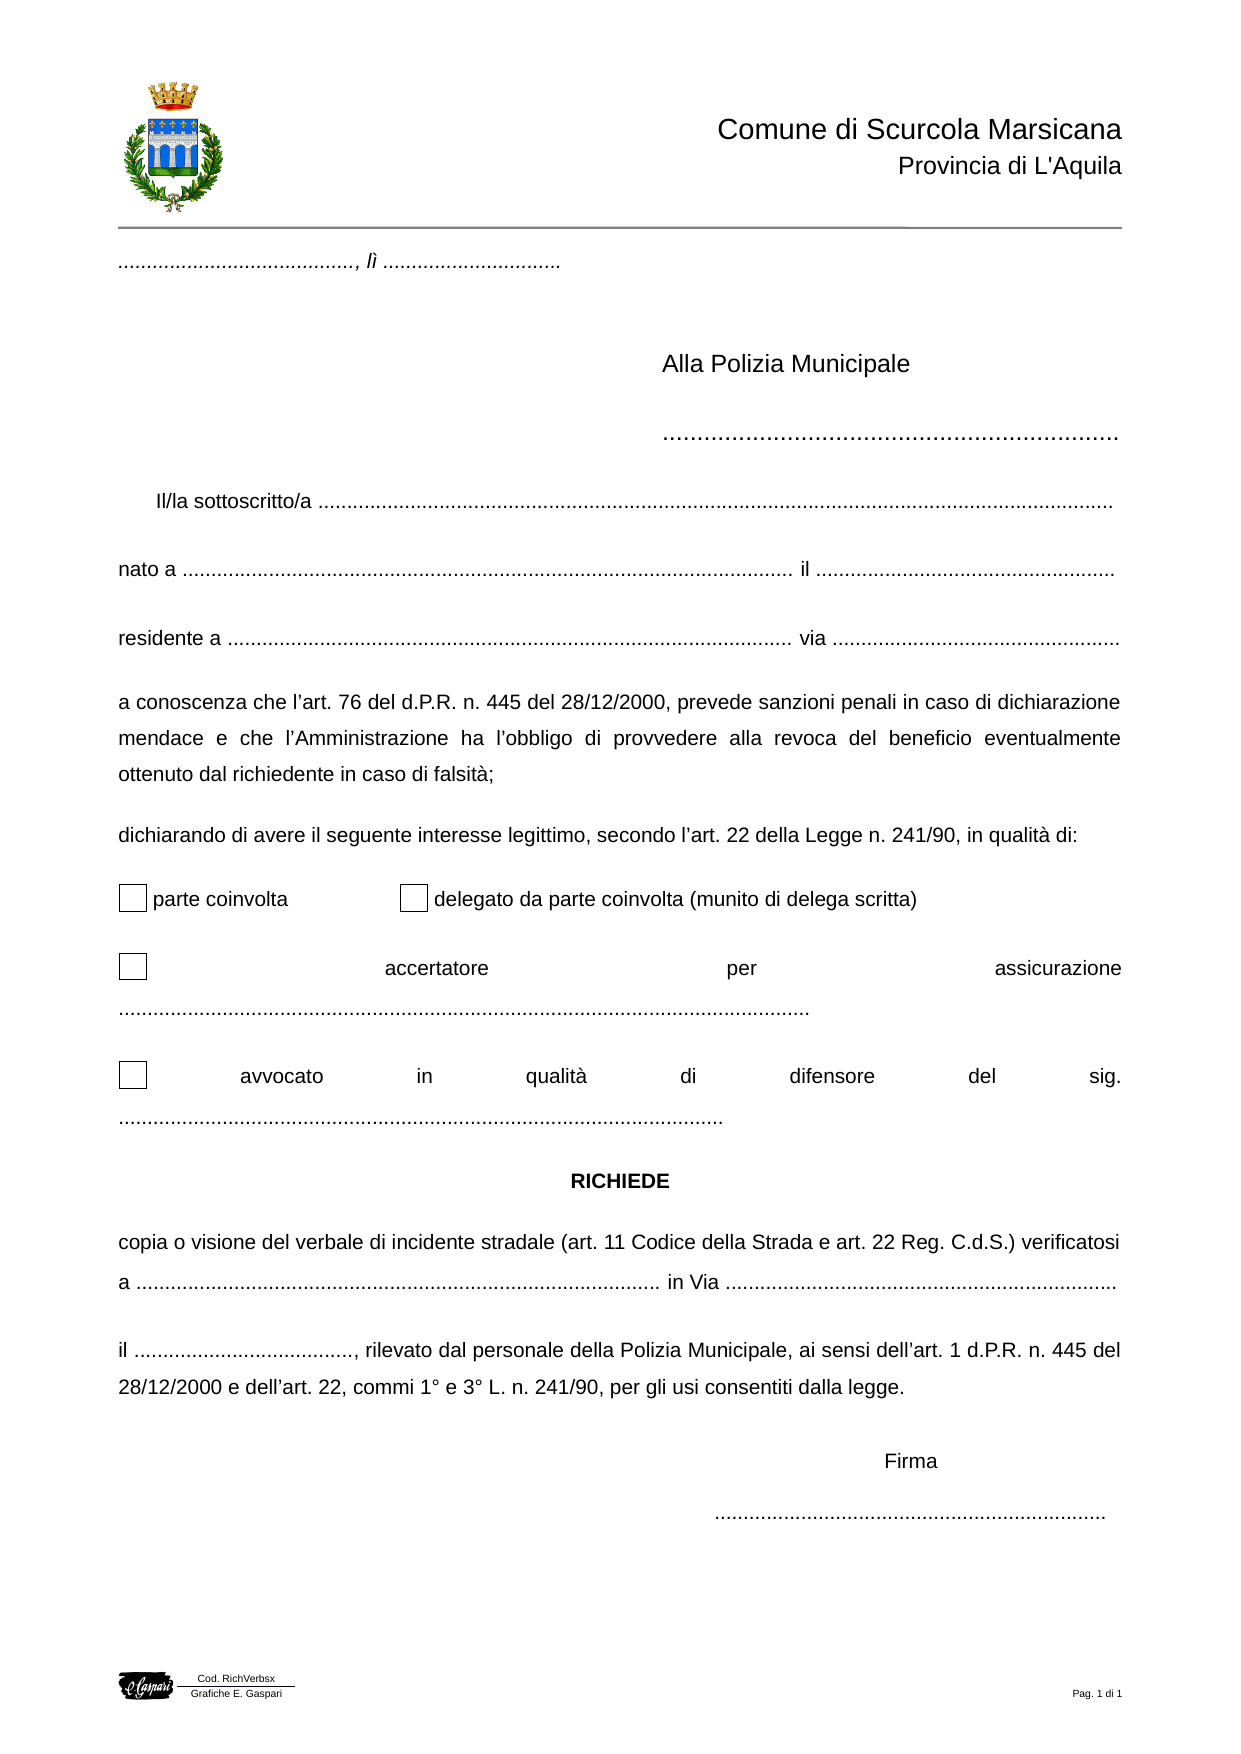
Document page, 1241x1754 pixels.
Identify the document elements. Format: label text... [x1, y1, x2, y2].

text residente a .................................................................................................. via .................................................. [118, 622, 1122, 650]
picture [118, 1671, 174, 1700]
text .................................................................. [118, 417, 1122, 446]
text dichiarando di avere il seguente interesse legittimo, secondo l’art. 22 della Legge n. 241/90, in qualità di: [118, 822, 1122, 846]
text a conoscenza che l’art. 76 del d.P.R. n. 445 del 28/12/2000, prevede sanzioni penali in caso di dichiarazione mendace e che l’Amministrazione ha l’obbligo di provvedere alla revoca del beneficio eventualmente ottenuto dal richiedente in caso di falsità; [118, 690, 1122, 786]
text il ......................................, rilevato dal personale della Polizia Municipale, ai sensi dell’art. 1 d.P.R. n. 445 del 28/12/2000 e dell’art. 22, commi 1° e 3° L. n. 241/90, per gli usi consentiti dalla legge. [118, 1334, 1122, 1399]
text Alla Polizia Municipale [118, 349, 1122, 378]
text accertatore per assicurazione ........................................................................................................................ [118, 952, 1122, 1021]
text Provincia di L'Aquila [224, 151, 1122, 180]
text Il/la sottoscritto/a .......................................................................................................................................... [118, 485, 1122, 514]
text copia o visione del verbale di incidente stradale (art. 11 Codice della Strada e art. 22 Reg. C.d.S.) verificatosi a ........................................................................................... in Via .................................................................... [118, 1230, 1122, 1295]
text Comune di Scurcola Marsicana [224, 112, 1122, 146]
text Firma [699, 1448, 1122, 1472]
text .................................................................... [699, 1496, 1122, 1525]
text RICHIEDE [118, 1169, 1122, 1193]
text ........................................., lì ............................... [118, 245, 1122, 274]
text avvocato in qualità di difensore del sig. ......................................................................................................... [118, 1060, 1122, 1130]
text parte coinvolta delegato da parte coinvolta (munito di delega scritta) [118, 883, 1122, 912]
picture [122, 82, 224, 213]
text nato a .......................................................................................................... il .................................................... [118, 553, 1122, 582]
